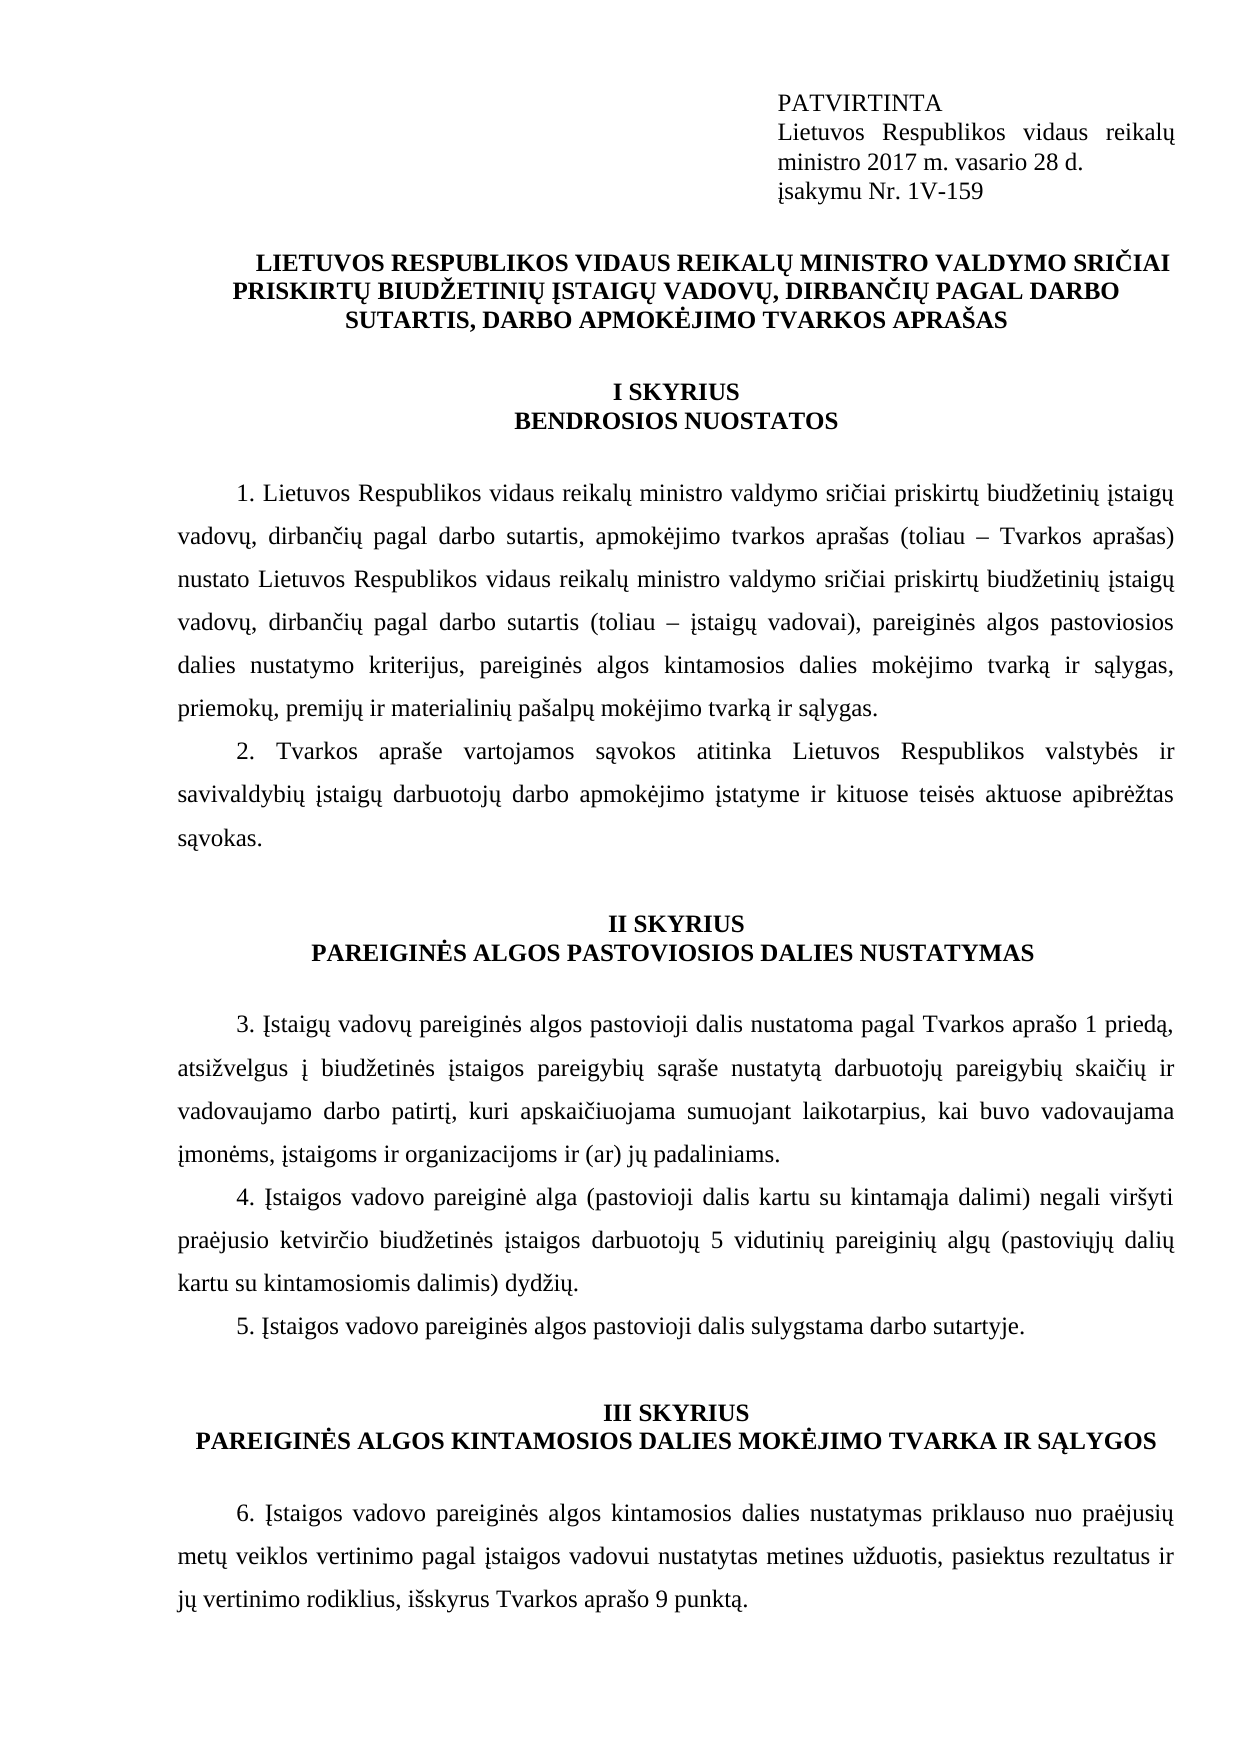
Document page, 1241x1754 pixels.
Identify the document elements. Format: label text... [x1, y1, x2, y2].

text PATVIRTINTA [702, 88, 1175, 117]
text 5. Įstaigos vadovo pareiginės algos pastovioji dalis sulygstama darbo sutartyje. [177, 1311, 1175, 1340]
text II SKYRIUS [177, 909, 1175, 938]
text Lietuvos Respublikos vidaus reikalų ministro 2017 m. vasario 28 d. [777, 117, 1175, 175]
text I SKYRIUS [177, 377, 1175, 406]
text III SKYRIUS [177, 1398, 1175, 1426]
text BENDROSIOS NUOSTATOS [177, 406, 1175, 434]
text 1. Lietuvos Respublikos vidaus reikalų ministro valdymo sričiai priskirtų biudžetinių įstaigų vadovų, dirbančių pagal darbo sutartis, apmokėjimo tvarkos aprašas (toliau – Tvarkos aprašas) nustato Lietuvos Respublikos vidaus reikalų ministro valdymo sričiai priskirtų biudžetinių įstaigų vadovų, dirbančių pagal darbo sutartis (toliau – įstaigų vadovai), pareiginės algos pastoviosios dalies nustatymo kriterijus, pareiginės algos kintamosios dalies mokėjimo tvarką ir sąlygas, priemokų, premijų ir materialinių pašalpų mokėjimo tvarką ir sąlygas. [177, 478, 1175, 722]
text 6. Įstaigos vadovo pareiginės algos kintamosios dalies nustatymas priklauso nuo praėjusių metų veiklos vertinimo pagal įstaigos vadovui nustatytas metines užduotis, pasiektus rezultatus ir jų vertinimo rodiklius, išskyrus Tvarkos aprašo 9 punktą. [177, 1498, 1175, 1613]
text PAREIGINĖS ALGOS PASTOVIOSIOS DALIES NUSTATYMAS [177, 938, 1175, 966]
text įsakymu Nr. 1V-159 [777, 175, 1175, 204]
text PAREIGINĖS ALGOS KINTAMOSIOS DALIES MOKĖJIMO TVARKA IR SĄLYGOS [177, 1426, 1175, 1455]
text LIETUVOS RESPUBLIKOS VIDAUS REIKALŲ MINISTRO VALDYMO SRIČIAI PRISKIRTŲ BIUDŽETINIŲ ĮSTAIGŲ VADOVŲ, DIRBANČIŲ PAGAL DARBO SUTARTIS, DARBO APMOKĖJIMO TVARKOS APRAŠAS [177, 248, 1175, 334]
text 4. Įstaigos vadovo pareiginė alga (pastovioji dalis kartu su kintamąja dalimi) negali viršyti praėjusio ketvirčio biudžetinės įstaigos darbuotojų 5 vidutinių pareiginių algų (pastoviųjų dalių kartu su kintamosiomis dalimis) dydžių. [177, 1182, 1175, 1297]
text 2. Tvarkos apraše vartojamos sąvokos atitinka Lietuvos Respublikos valstybės ir savivaldybių įstaigų darbuotojų darbo apmokėjimo įstatyme ir kituose teisės aktuose apibrėžtas sąvokas. [177, 736, 1175, 851]
text 3. Įstaigų vadovų pareiginės algos pastovioji dalis nustatoma pagal Tvarkos aprašo 1 priedą, atsižvelgus į biudžetinės įstaigos pareigybių sąraše nustatytą darbuotojų pareigybių skaičių ir vadovaujamo darbo patirtį, kuri apskaičiuojama sumuojant laikotarpius, kai buvo vadovaujama įmonėms, įstaigoms ir organizacijoms ir (ar) jų padaliniams. [177, 1009, 1175, 1168]
